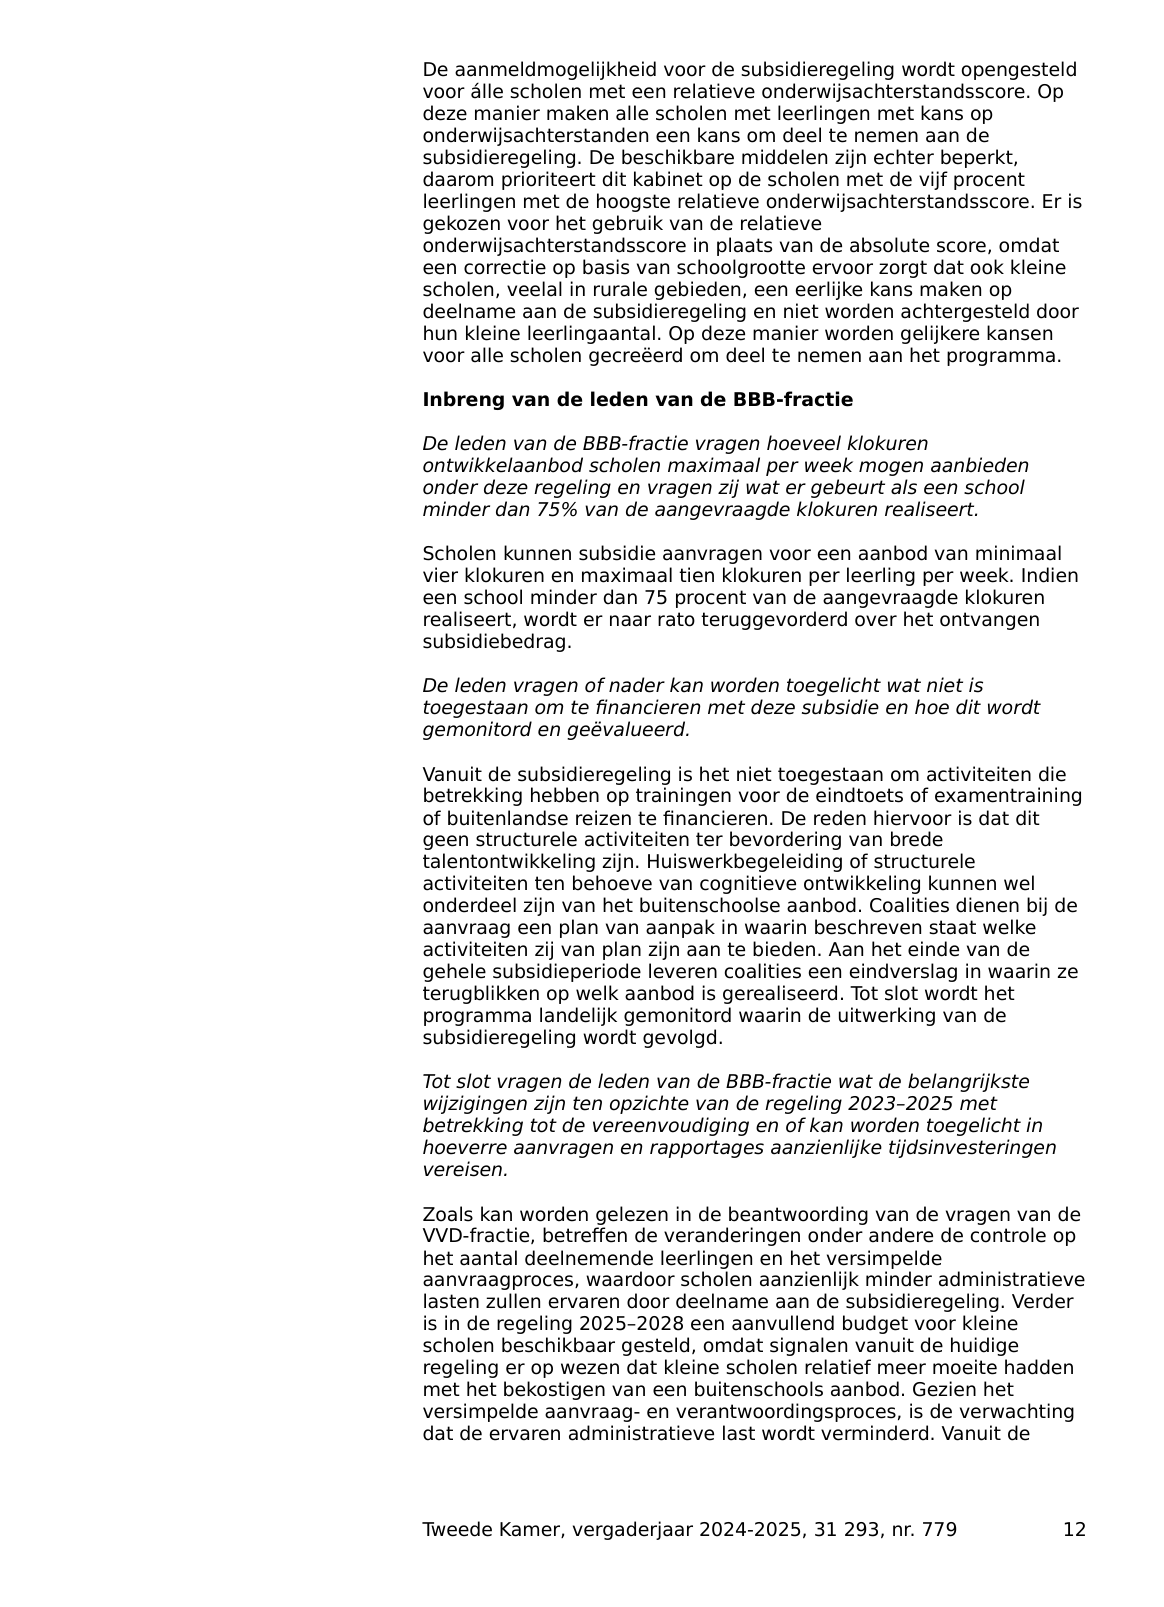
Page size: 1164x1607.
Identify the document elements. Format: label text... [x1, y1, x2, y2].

text Tot slot vragen de leden van de BBB-fractie wat de belangrijkste wijzigingen zijn ten opzichte van de regeling 2023–2025 met betrekking tot de vereenvoudiging en of kan worden toegelicht in hoeverre aanvragen en rapportages aanzienlijke tijdsinvesteringen vereisen. [422, 1071, 1087, 1181]
text De leden vragen of nader kan worden toegelicht wat niet is toegestaan om te financieren met deze subsidie en hoe dit wordt gemonitord en geëvalueerd. [422, 675, 1087, 741]
text Zoals kan worden gelezen in de beantwoording van de vragen van de VVD-fractie, betreffen de veranderingen onder andere de controle op het aantal deelnemende leerlingen en het versimpelde aanvraagproces, waardoor scholen aanzienlijk minder administratieve lasten zullen ervaren door deelname aan de subsidieregeling. Verder is in de regeling 2025–2028 een aanvullend budget voor kleine scholen beschikbaar gesteld, omdat signalen vanuit de huidige regeling er op wezen dat kleine scholen relatief meer moeite hadden met het bekostigen van een buitenschools aanbod. Gezien het versimpelde aanvraag- en verantwoordingsproces, is de verwachting dat de ervaren administratieve last wordt verminderd. Vanuit de [422, 1203, 1087, 1445]
subtitle Inbreng van de leden van de BBB-fractie [422, 389, 1087, 411]
text Scholen kunnen subsidie aanvragen voor een aanbod van minimaal vier klokuren en maximaal tien klokuren per leerling per week. Indien een school minder dan 75 procent van de aangevraagde klokuren realiseert, wordt er naar rato teruggevorderd over het ontvangen subsidiebedrag. [422, 543, 1087, 653]
text Vanuit de subsidieregeling is het niet toegestaan om activiteiten die betrekking hebben op trainingen voor de eindtoets of examentraining of buitenlandse reizen te financieren. De reden hiervoor is dat dit geen structurele activiteiten ter bevordering van brede talentontwikkeling zijn. Huiswerkbegeleiding of structurele activiteiten ten behoeve van cognitieve ontwikkeling kunnen wel onderdeel zijn van het buitenschoolse aanbod. Coalities dienen bij de aanvraag een plan van aanpak in waarin beschreven staat welke activiteiten zij van plan zijn aan te bieden. Aan het einde van de gehele subsidieperiode leveren coalities een eindverslag in waarin ze terugblikken op welk aanbod is gerealiseerd. Tot slot wordt het programma landelijk gemonitord waarin de uitwerking van de subsidieregeling wordt gevolgd. [422, 763, 1087, 1049]
text De leden van de BBB-fractie vragen hoeveel klokuren ontwikkelaanbod scholen maximaal per week mogen aanbieden onder deze regeling en vragen zij wat er gebeurt als een school minder dan 75% van de aangevraagde klokuren realiseert. [422, 433, 1087, 521]
text De aanmeldmogelijkheid voor de subsidieregeling wordt opengesteld voor álle scholen met een relatieve onderwijsachterstandsscore. Op deze manier maken alle scholen met leerlingen met kans op onderwijsachterstanden een kans om deel te nemen aan de subsidieregeling. De beschikbare middelen zijn echter beperkt, daarom prioriteert dit kabinet op de scholen met de vijf procent leerlingen met de hoogste relatieve onderwijsachterstandsscore. Er is gekozen voor het gebruik van de relatieve onderwijsachterstandsscore in plaats van de absolute score, omdat een correctie op basis van schoolgrootte ervoor zorgt dat ook kleine scholen, veelal in rurale gebieden, een eerlijke kans maken op deelname aan de subsidieregeling en niet worden achtergesteld door hun kleine leerlingaantal. Op deze manier worden gelijkere kansen voor alle scholen gecreëerd om deel te nemen aan het programma. [422, 59, 1087, 367]
